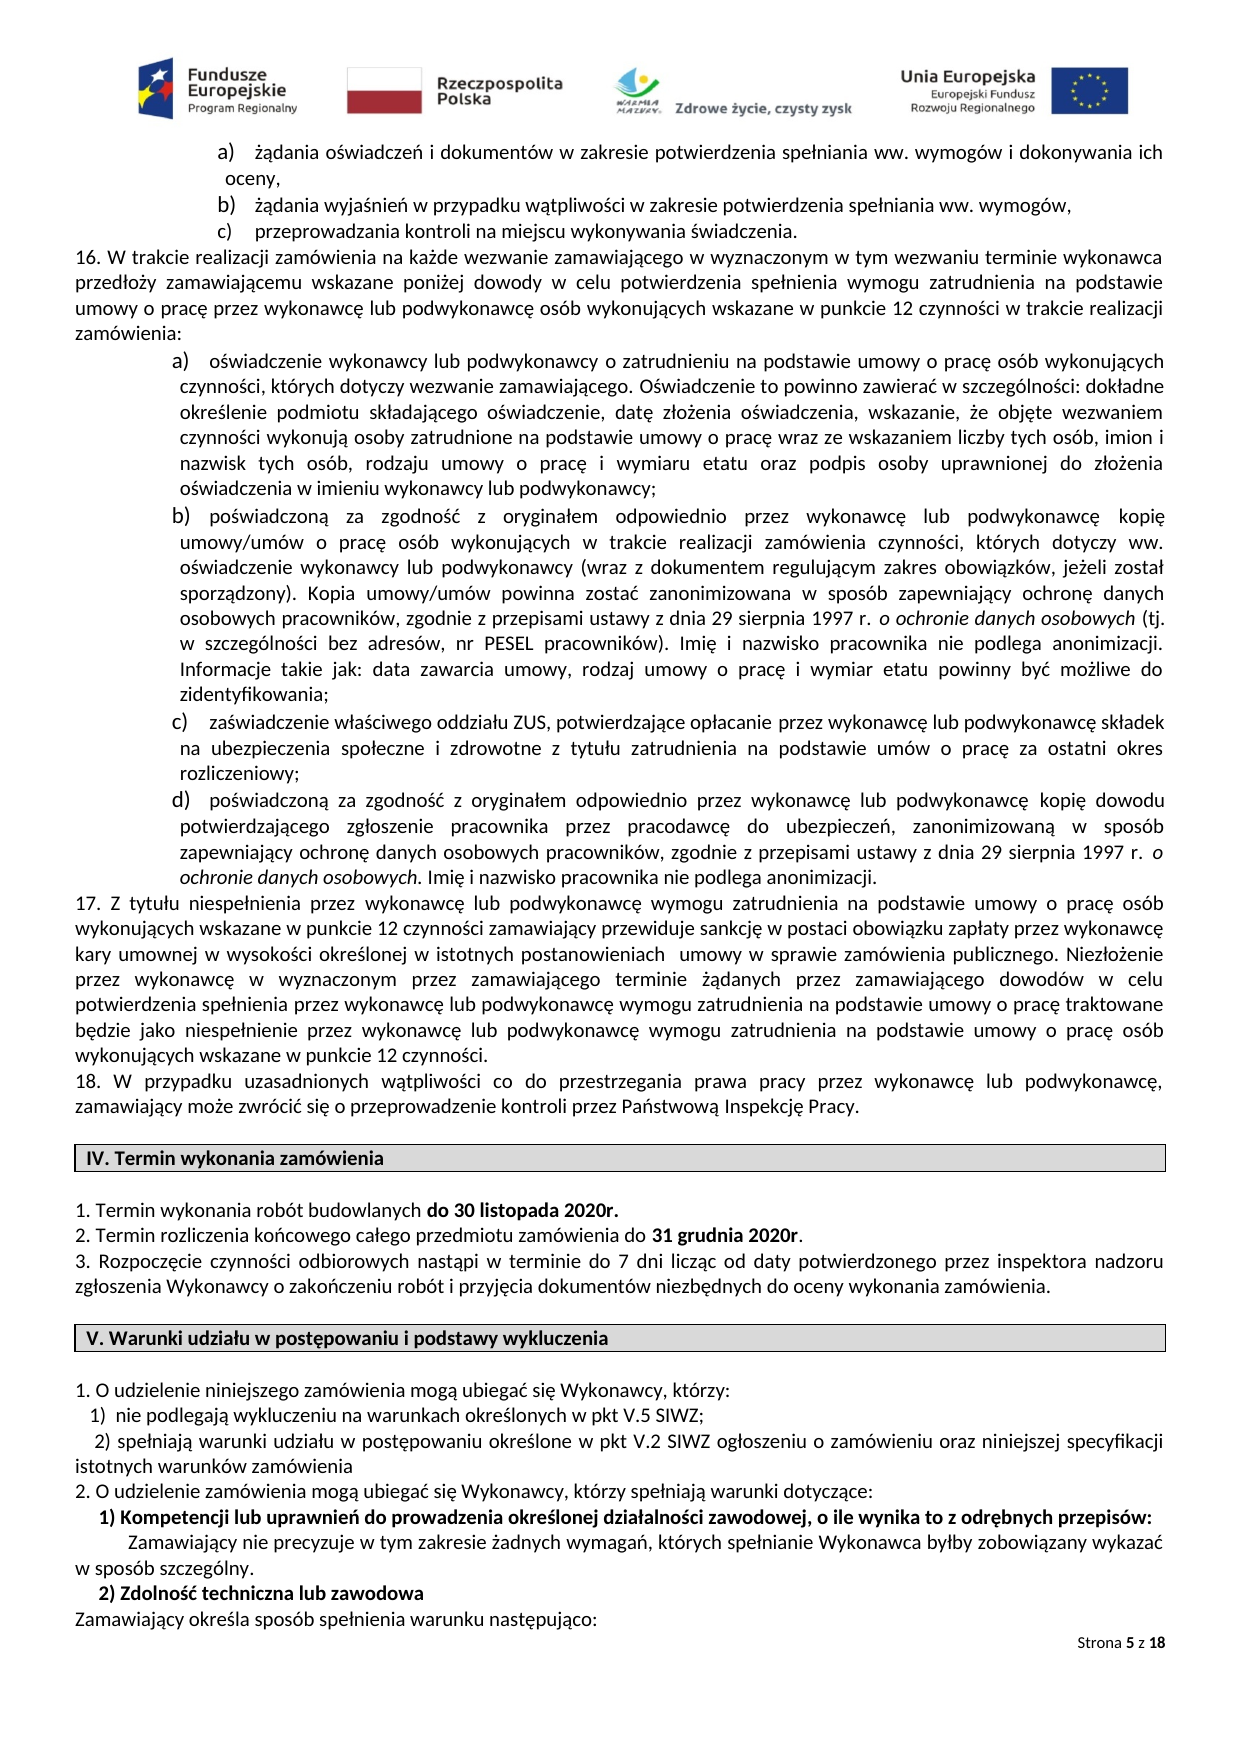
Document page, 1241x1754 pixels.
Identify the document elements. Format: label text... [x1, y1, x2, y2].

text 1) nie podlegają wykluczeniu na warunkach określonych w pkt V.5 SIWZ; [75, 1402, 1165, 1428]
list poświadczoną za zgodność z oryginałem odpowiednio przez wykonawcę lub podwykonawcę kopię umowy/umów o pracę osób wykonujących w trakcie realizacji zamówienia czynności, których dotyczy ww. oświadczenie wykonawcy lub podwykonawcy (wraz z dokumentem regulującym zakres obowiązków, jeżeli został sporządzony). Kopia umowy/umów powinna zostać zanonimizowana w sposób zapewniający ochronę danych osobowych pracowników, zgodnie z przepisami ustawy z dnia 29 sierpnia 1997 r. o ochronie danych osobowych (tj. w szczególności bez adresów, nr PESEL pracowników). Imię i nazwisko pracownika nie podlega anonimizacji. Informacje takie jak: data zawarcia umowy, rodzaj umowy o pracę i wymiar etatu powinny być możliwe do zidentyfikowania; [142, 501, 1165, 707]
text 2) spełniają warunki udziału w postępowaniu określone w pkt V.2 SIWZ ogłoszeniu o zamówieniu oraz niniejszej specyfikacji istotnych warunków zamówienia [75, 1428, 1165, 1479]
text 18. W przypadku uzasadnionych wątpliwości co do przestrzegania prawa pracy przez wykonawcę lub podwykonawcę, zamawiający może zwrócić się o przeprowadzenie kontroli przez Państwową Inspekcję Pracy. [75, 1068, 1165, 1119]
text 2. O udzielenie zamówienia mogą ubiegać się Wykonawcy, którzy spełniają warunki dotyczące: [75, 1479, 1165, 1504]
list żądania wyjaśnień w przypadku wątpliwości w zakresie potwierdzenia spełniania ww. wymogów, [187, 191, 1165, 219]
text 2. Termin rozliczenia końcowego całego przedmiotu zamówienia do 31 grudnia 2020r. [75, 1222, 1165, 1248]
text 3. Rozpoczęcie czynności odbiorowych nastąpi w terminie do 7 dni licząc od daty potwierdzonego przez inspektora nadzoru zgłoszenia Wykonawcy o zakończeniu robót i przyjęcia dokumentów niezbędnych do oceny wykonania zamówienia. [75, 1248, 1165, 1299]
text 1. Termin wykonania robót budowlanych do 30 listopada 2020r. [75, 1197, 1165, 1222]
list przeprowadzania kontroli na miejscu wykonywania świadczenia. [187, 219, 1165, 244]
list zaświadczenie właściwego oddziału ZUS, potwierdzające opłacanie przez wykonawcę lub podwykonawcę składek na ubezpieczenia społeczne i zdrowotne z tytułu zatrudnienia na podstawie umów o pracę za ostatni okres rozliczeniowy; [142, 707, 1165, 786]
text 17. Z tytułu niespełnienia przez wykonawcę lub podwykonawcę wymogu zatrudnienia na podstawie umowy o pracę osób wykonujących wskazane w punkcie 12 czynności zamawiający przewiduje sankcję w postaci obowiązku zapłaty przez wykonawcę kary umownej w wysokości określonej w istotnych postanowieniach umowy w sprawie zamówienia publicznego. Niezłożenie przez wykonawcę w wyznaczonym przez zamawiającego terminie żądanych przez zamawiającego dowodów w celu potwierdzenia spełnienia przez wykonawcę lub podwykonawcę wymogu zatrudnienia na podstawie umowy o pracę traktowane będzie jako niespełnienie przez wykonawcę lub podwykonawcę wymogu zatrudnienia na podstawie umowy o pracę osób wykonujących wskazane w punkcie 12 czynności. [75, 890, 1165, 1068]
list oświadczenie wykonawcy lub podwykonawcy o zatrudnieniu na podstawie umowy o pracę osób wykonujących czynności, których dotyczy wezwanie zamawiającego. Oświadczenie to powinno zawierać w szczególności: dokładne określenie podmiotu składającego oświadczenie, datę złożenia oświadczenia, wskazanie, że objęte wezwaniem czynności wykonują osoby zatrudnione na podstawie umowy o pracę wraz ze wskazaniem liczby tych osób, imion i nazwisk tych osób, rodzaju umowy o pracę i wymiaru etatu oraz podpis osoby uprawnionej do złożenia oświadczenia w imieniu wykonawcy lub podwykonawcy; [142, 346, 1165, 501]
table_header V. Warunki udziału w postępowaniu i podstawy wykluczenia [76, 1325, 1165, 1351]
text Zamawiający nie precyzuje w tym zakresie żadnych wymagań, których spełnianie Wykonawca byłby zobowiązany wykazać w sposób szczególny. [75, 1529, 1165, 1580]
text Zamawiający określa sposób spełnienia warunku następująco: [75, 1606, 1165, 1631]
text 1) Kompetencji lub uprawnień do prowadzenia określonej działalności zawodowej, o ile wynika to z odrębnych przepisów: [75, 1504, 1165, 1529]
text 2) Zdolność techniczna lub zawodowa [75, 1580, 1165, 1606]
table_header IV. Termin wykonania zamówienia [76, 1145, 1165, 1171]
list poświadczoną za zgodność z oryginałem odpowiednio przez wykonawcę lub podwykonawcę kopię dowodu potwierdzającego zgłoszenie pracownika przez pracodawcę do ubezpieczeń, zanonimizowaną w sposób zapewniający ochronę danych osobowych pracowników, zgodnie z przepisami ustawy z dnia 29 sierpnia 1997 r. o ochronie danych osobowych. Imię i nazwisko pracownika nie podlega anonimizacji. [142, 786, 1165, 890]
text 1. O udzielenie niniejszego zamówienia mogą ubiegać się Wykonawcy, którzy: [75, 1377, 1165, 1402]
text 16. W trakcie realizacji zamówienia na każde wezwanie zamawiającego w wyznaczonym w tym wezwaniu terminie wykonawca przedłoży zamawiającemu wskazane poniżej dowody w celu potwierdzenia spełnienia wymogu zatrudnienia na podstawie umowy o pracę przez wykonawcę lub podwykonawcę osób wykonujących wskazane w punkcie 12 czynności w trakcie realizacji zamówienia: [75, 244, 1165, 346]
list żądania oświadczeń i dokumentów w zakresie potwierdzenia spełniania ww. wymogów i dokonywania ich oceny, [187, 137, 1165, 191]
